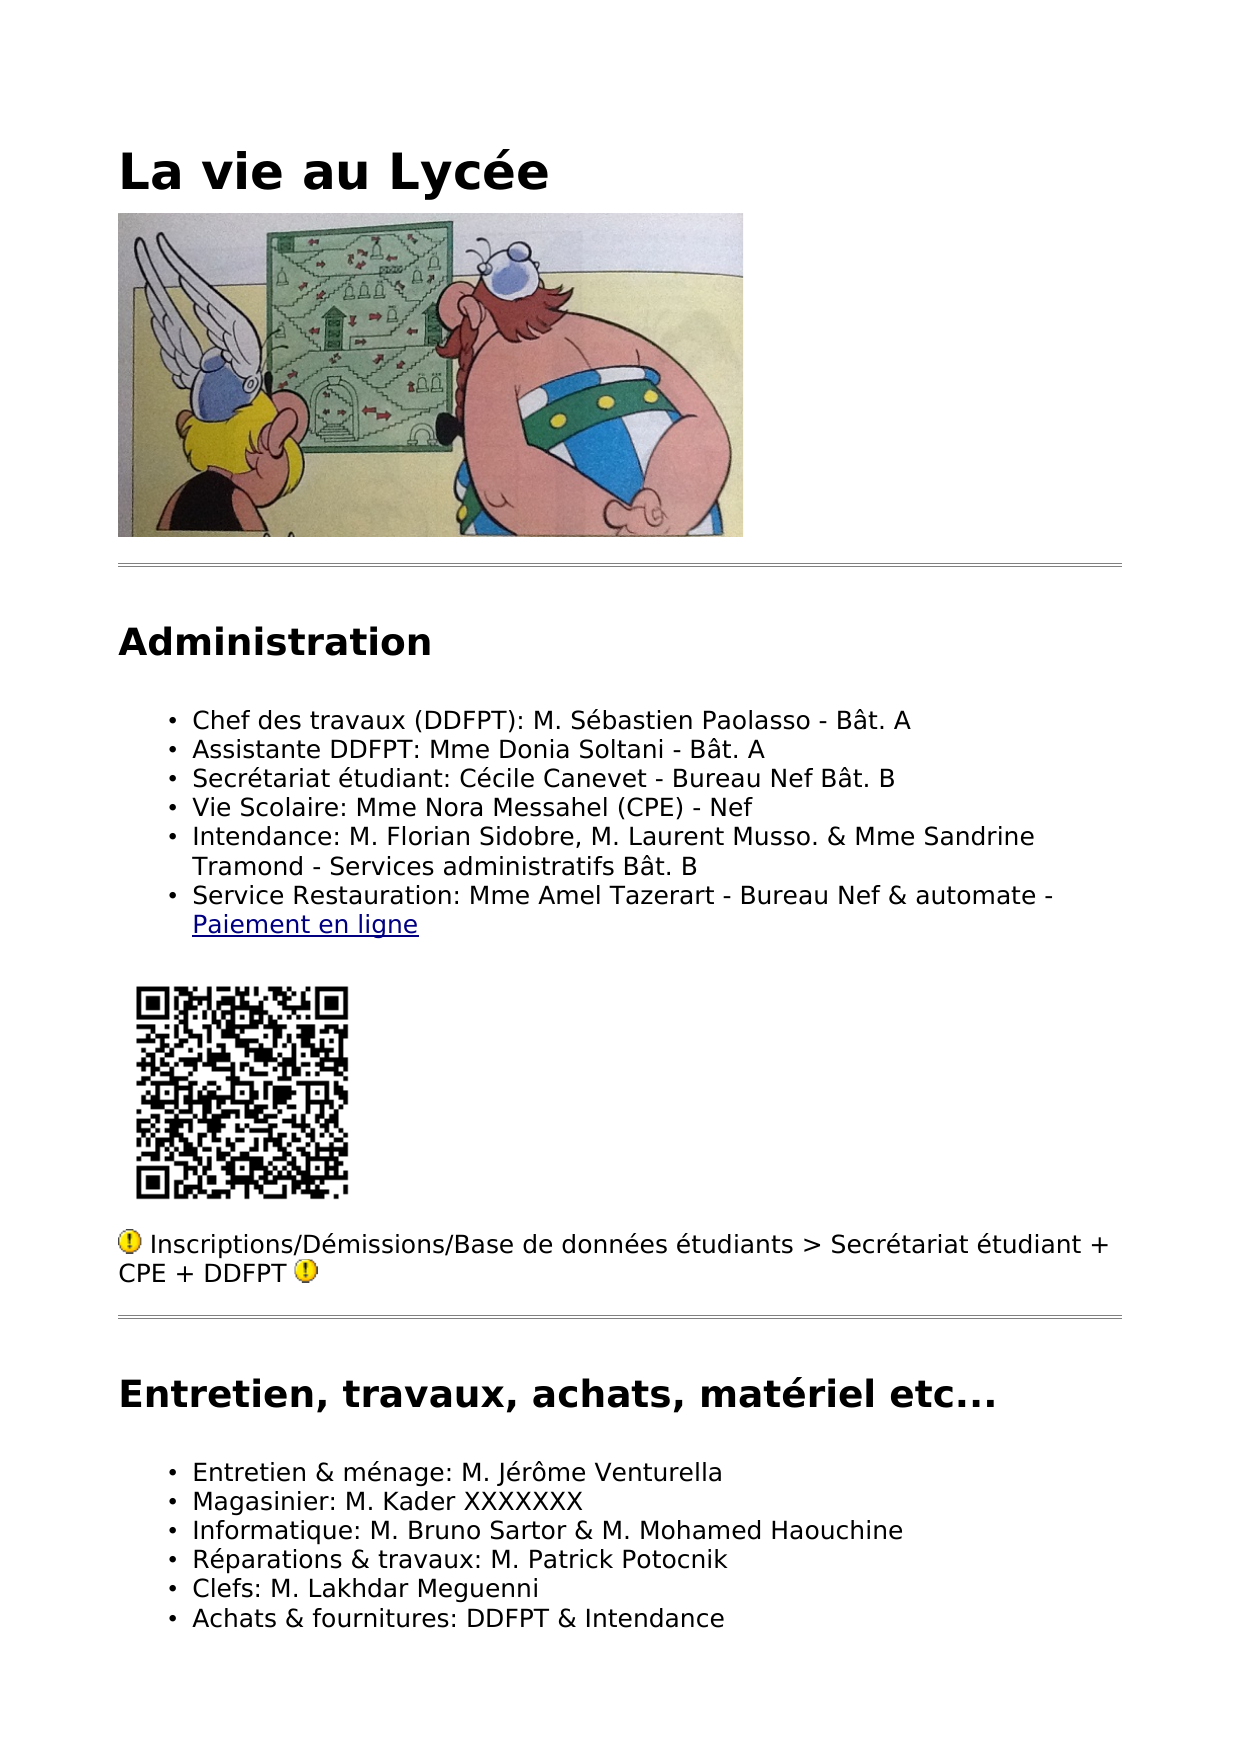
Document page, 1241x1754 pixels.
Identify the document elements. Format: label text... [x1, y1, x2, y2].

picture [294, 1259, 318, 1283]
list Informatique: M. Bruno Sartor & M. Mohamed Haouchine [177, 1516, 1122, 1545]
list Vie Scolaire: Mme Nora Messahel (CPE) - Nef [177, 793, 1122, 823]
list Réparations & travaux: M. Patrick Potocnik [177, 1545, 1122, 1574]
list Service Restauration: Mme Amel Tazerart - Bureau Nef & automate - Paiement en ligne [177, 881, 1122, 939]
list Clefs: M. Lakhdar Meguenni [177, 1574, 1122, 1604]
list Assistante DDFPT: Mme Donia Soltani - Bât. A [177, 735, 1122, 764]
subtitle La vie au Lycée [118, 143, 1122, 201]
list Magasinier: M. Kader XXXXXXX [177, 1487, 1122, 1516]
subtitle Entretien, travaux, achats, matériel etc... [118, 1372, 1122, 1416]
picture [118, 968, 367, 1218]
list Intendance: M. Florian Sidobre, M. Laurent Musso. & Mme Sandrine Tramond - Services administratifs Bât. B [177, 823, 1122, 881]
list Secrétariat étudiant: Cécile Canevet - Bureau Nef Bât. B [177, 764, 1122, 793]
picture [118, 1229, 142, 1254]
picture [118, 213, 744, 537]
list Chef des travaux (DDFPT): M. Sébastien Paolasso - Bât. A [177, 706, 1122, 735]
subtitle Administration [118, 620, 1122, 664]
text Inscriptions/Démissions/Base de données étudiants > Secrétariat étudiant + CPE + DDFPT [118, 1230, 1122, 1288]
list Entretien & ménage: M. Jérôme Venturella [177, 1458, 1122, 1487]
list Achats & fournitures: DDFPT & Intendance [177, 1604, 1122, 1633]
